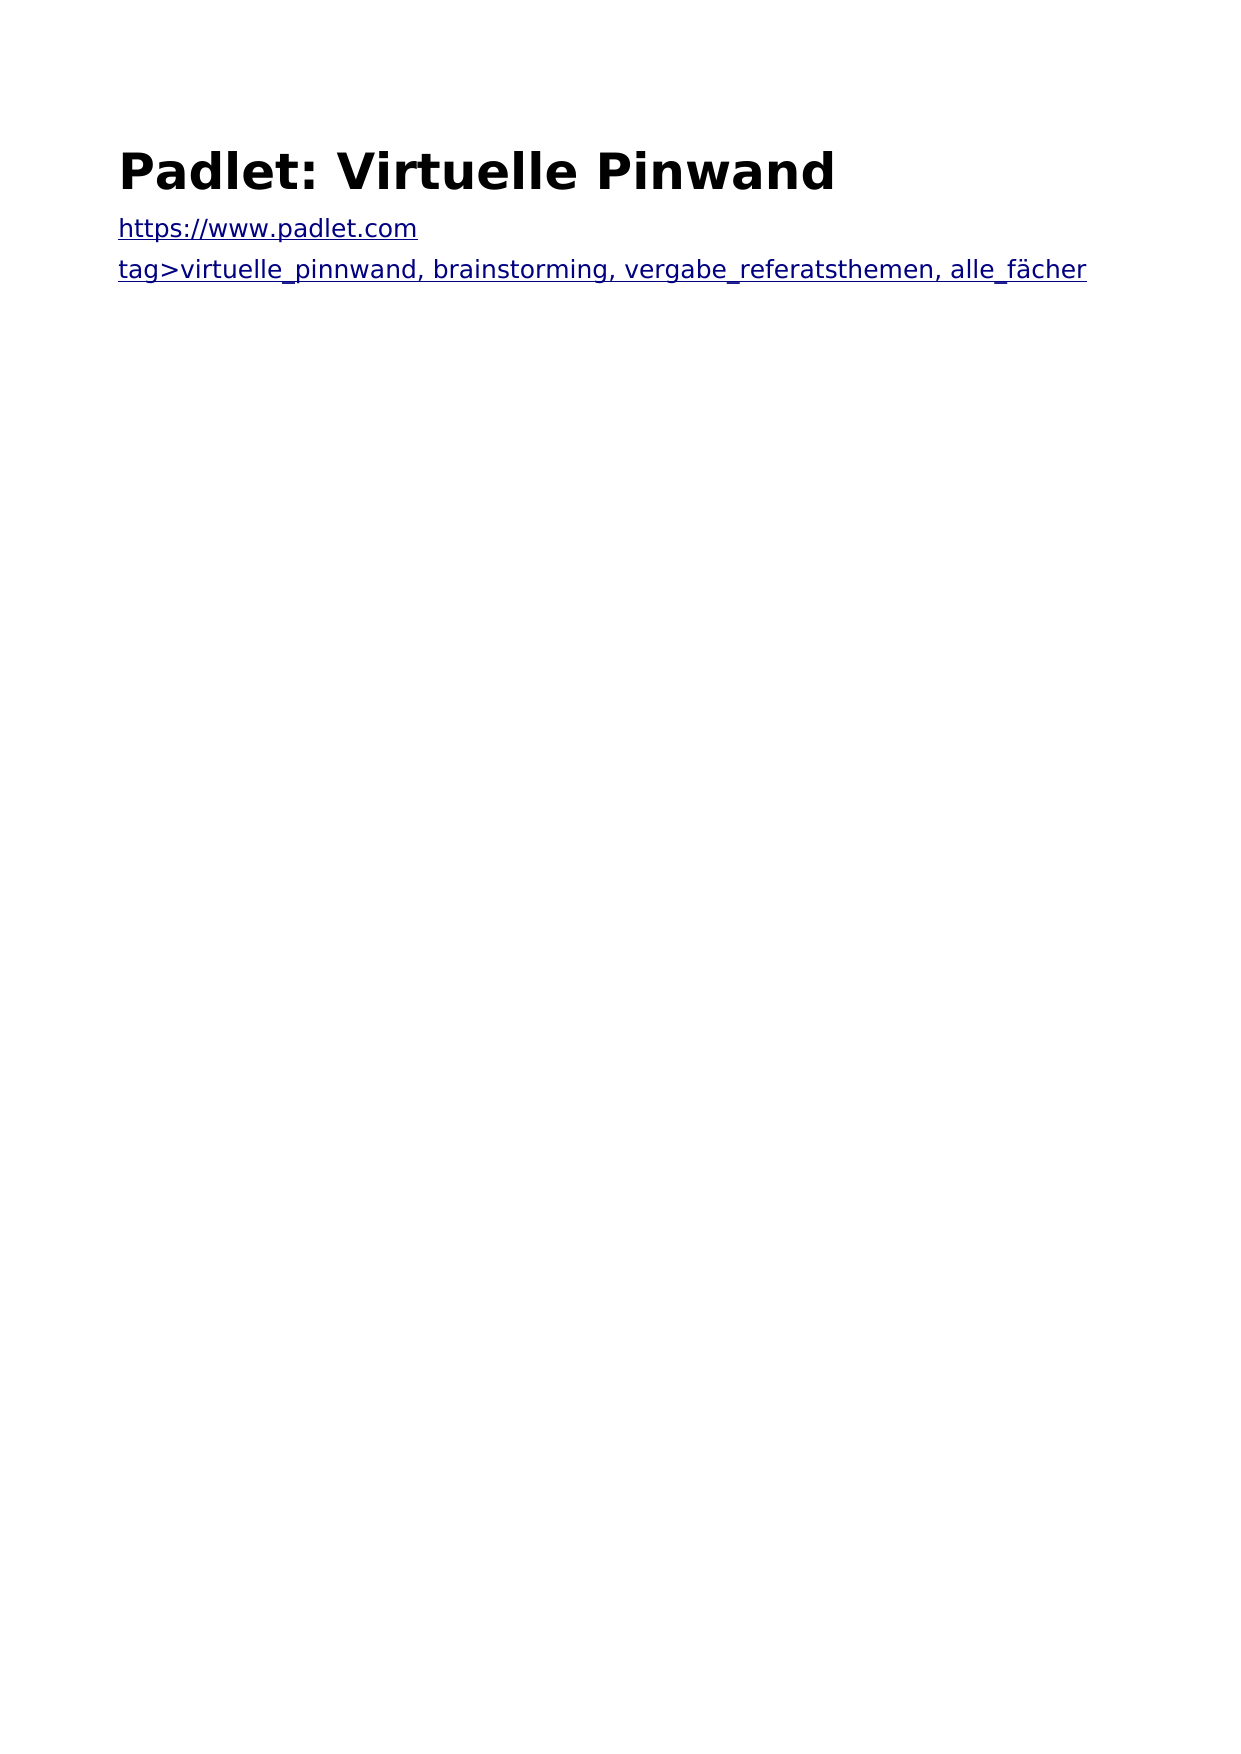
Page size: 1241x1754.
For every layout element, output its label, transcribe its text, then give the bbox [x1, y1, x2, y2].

text tag>virtuelle_pinnwand, brainstorming, vergabe_referatsthemen, alle_fächer [118, 256, 1122, 285]
subtitle Padlet: Virtuelle Pinwand [118, 143, 1122, 201]
text https://www.padlet.com [118, 214, 1122, 243]
